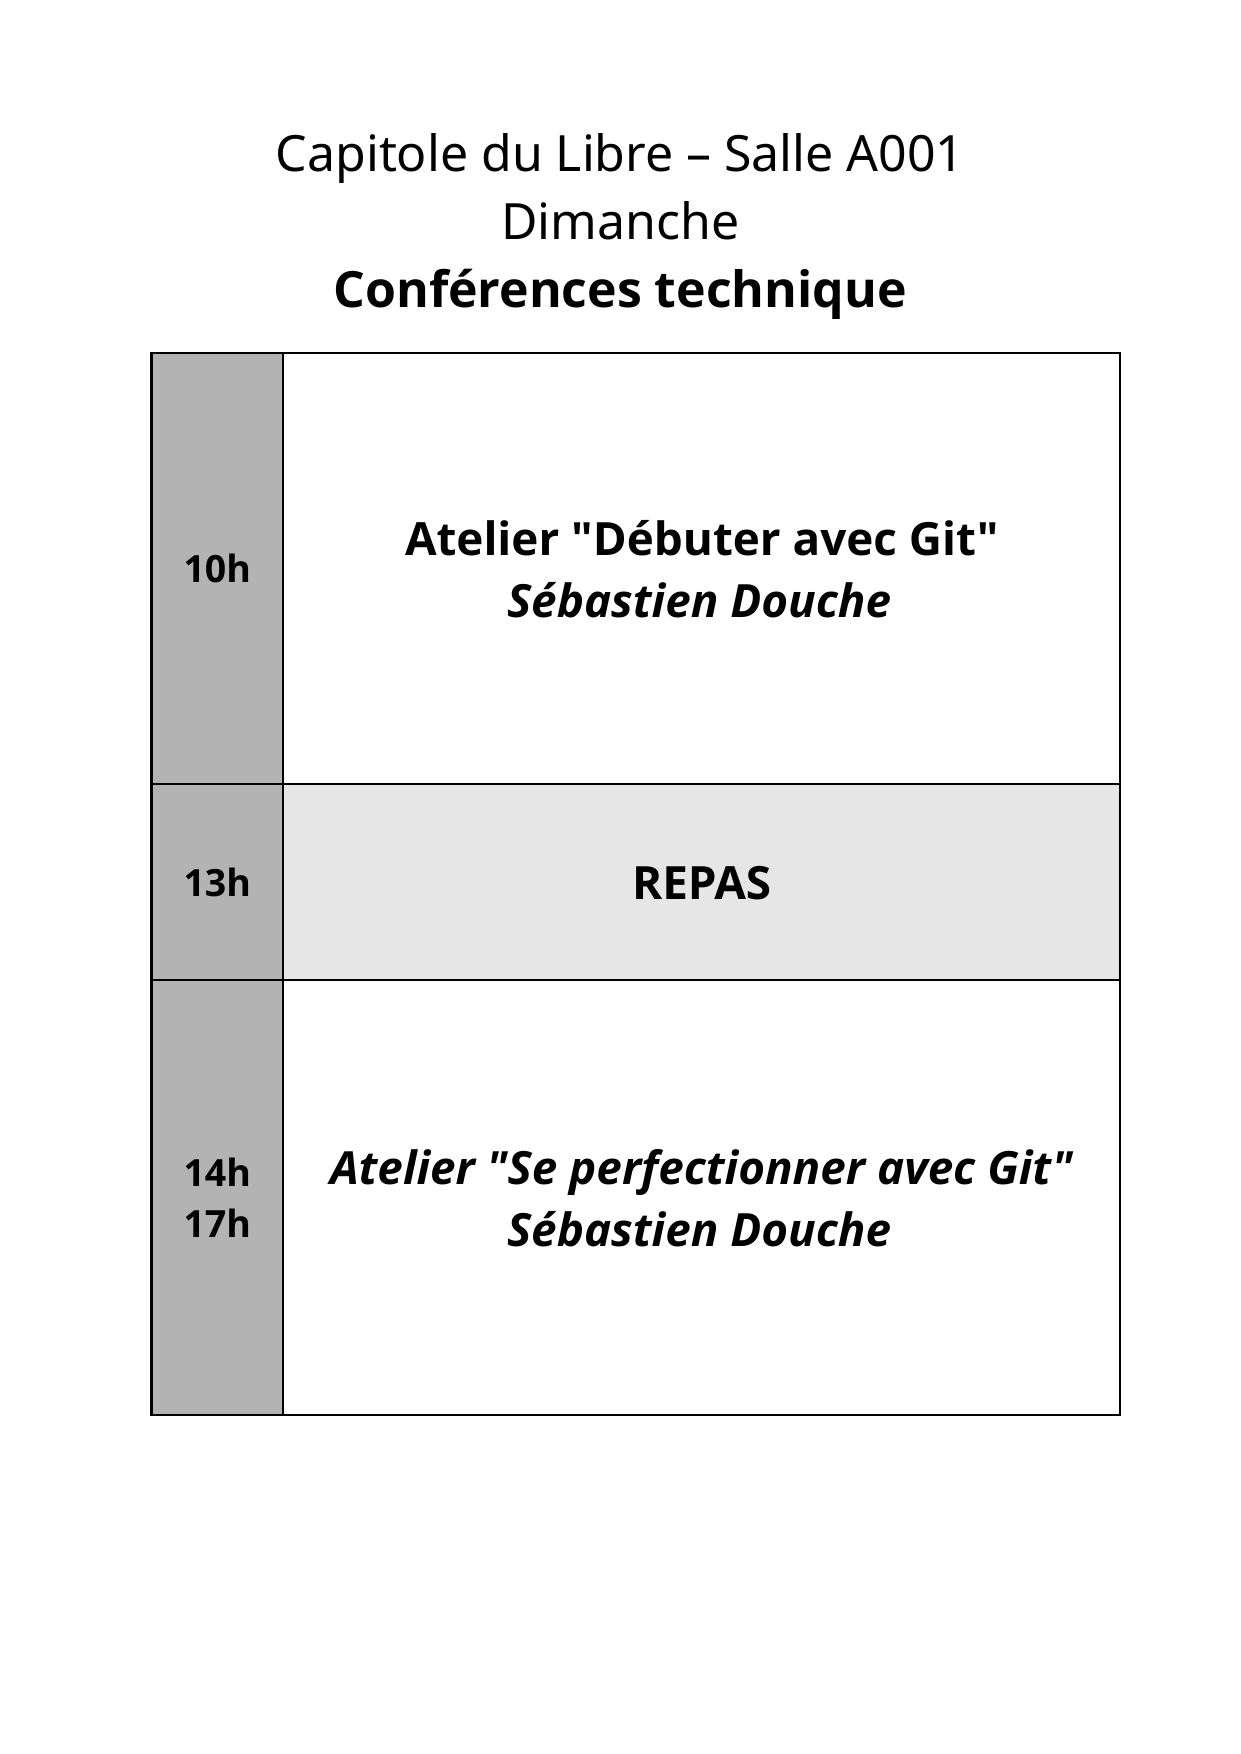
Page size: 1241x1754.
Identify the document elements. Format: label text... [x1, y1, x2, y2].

text Conférences technique [118, 254, 1122, 322]
table_cell Atelier "Se perfectionner avec Git" Sébastien Douche [284, 981, 1119, 1414]
table_cell REPAS [284, 785, 1119, 979]
text Capitole du Libre – Salle A001 [118, 118, 1122, 186]
table_cell 14h 17h [153, 981, 282, 1414]
table_header 10h [153, 354, 282, 783]
table_header Atelier "Débuter avec Git" Sébastien Douche [284, 354, 1119, 783]
table_cell 13h [153, 785, 282, 979]
text Dimanche [118, 186, 1122, 254]
